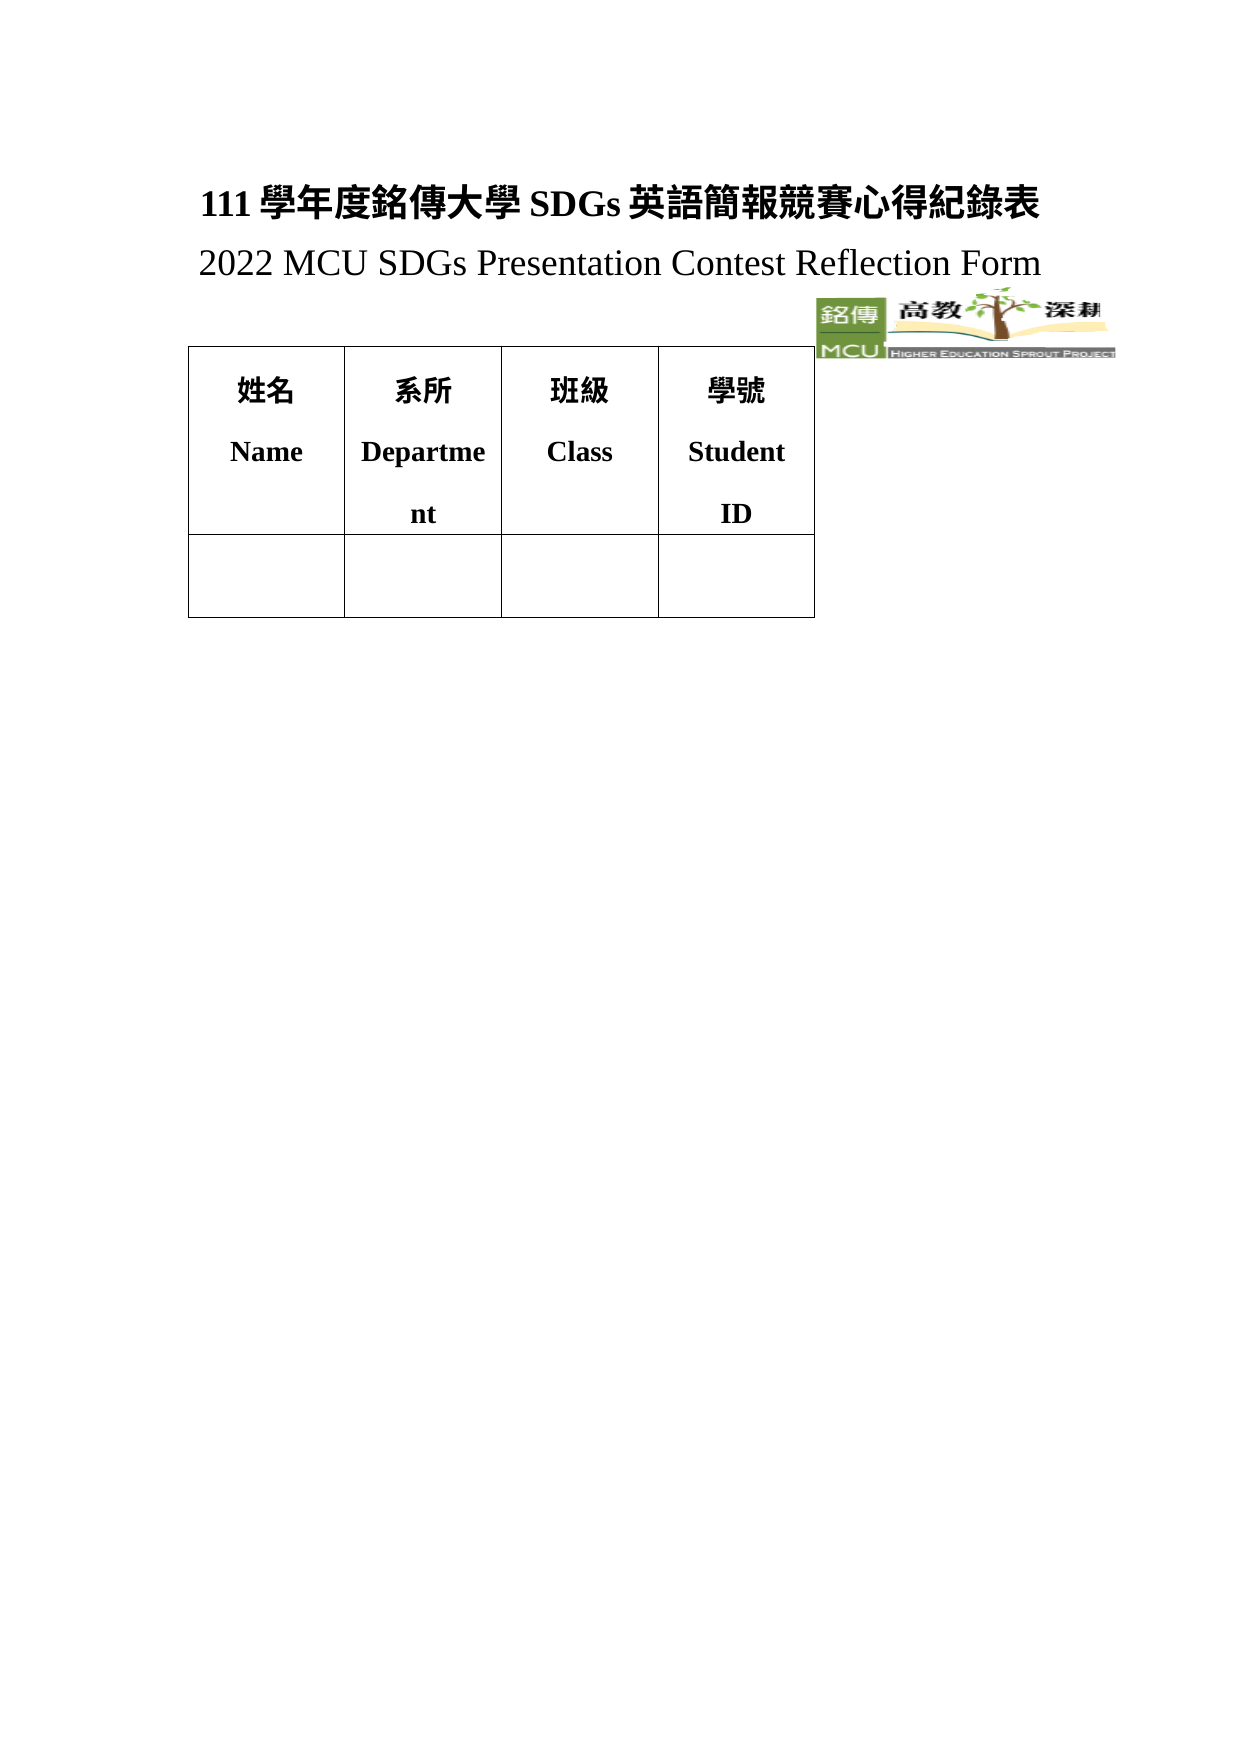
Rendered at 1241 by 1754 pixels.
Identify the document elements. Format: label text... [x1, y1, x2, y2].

table_header 系所Department [345, 347, 501, 534]
table_header 姓名 Name [189, 347, 344, 534]
table_header 班級 Class [502, 347, 658, 534]
text 111學年度銘傳大學SDGs英語簡報競賽心得紀錄表 [118, 158, 1122, 221]
table_cell [659, 535, 814, 617]
text 2022 MCU SDGs Presentation Contest Reflection Form [118, 221, 1122, 283]
table_header 學號 Student ID [659, 347, 814, 534]
table_cell [502, 535, 658, 617]
table_cell [345, 535, 501, 617]
table_cell [189, 535, 344, 617]
